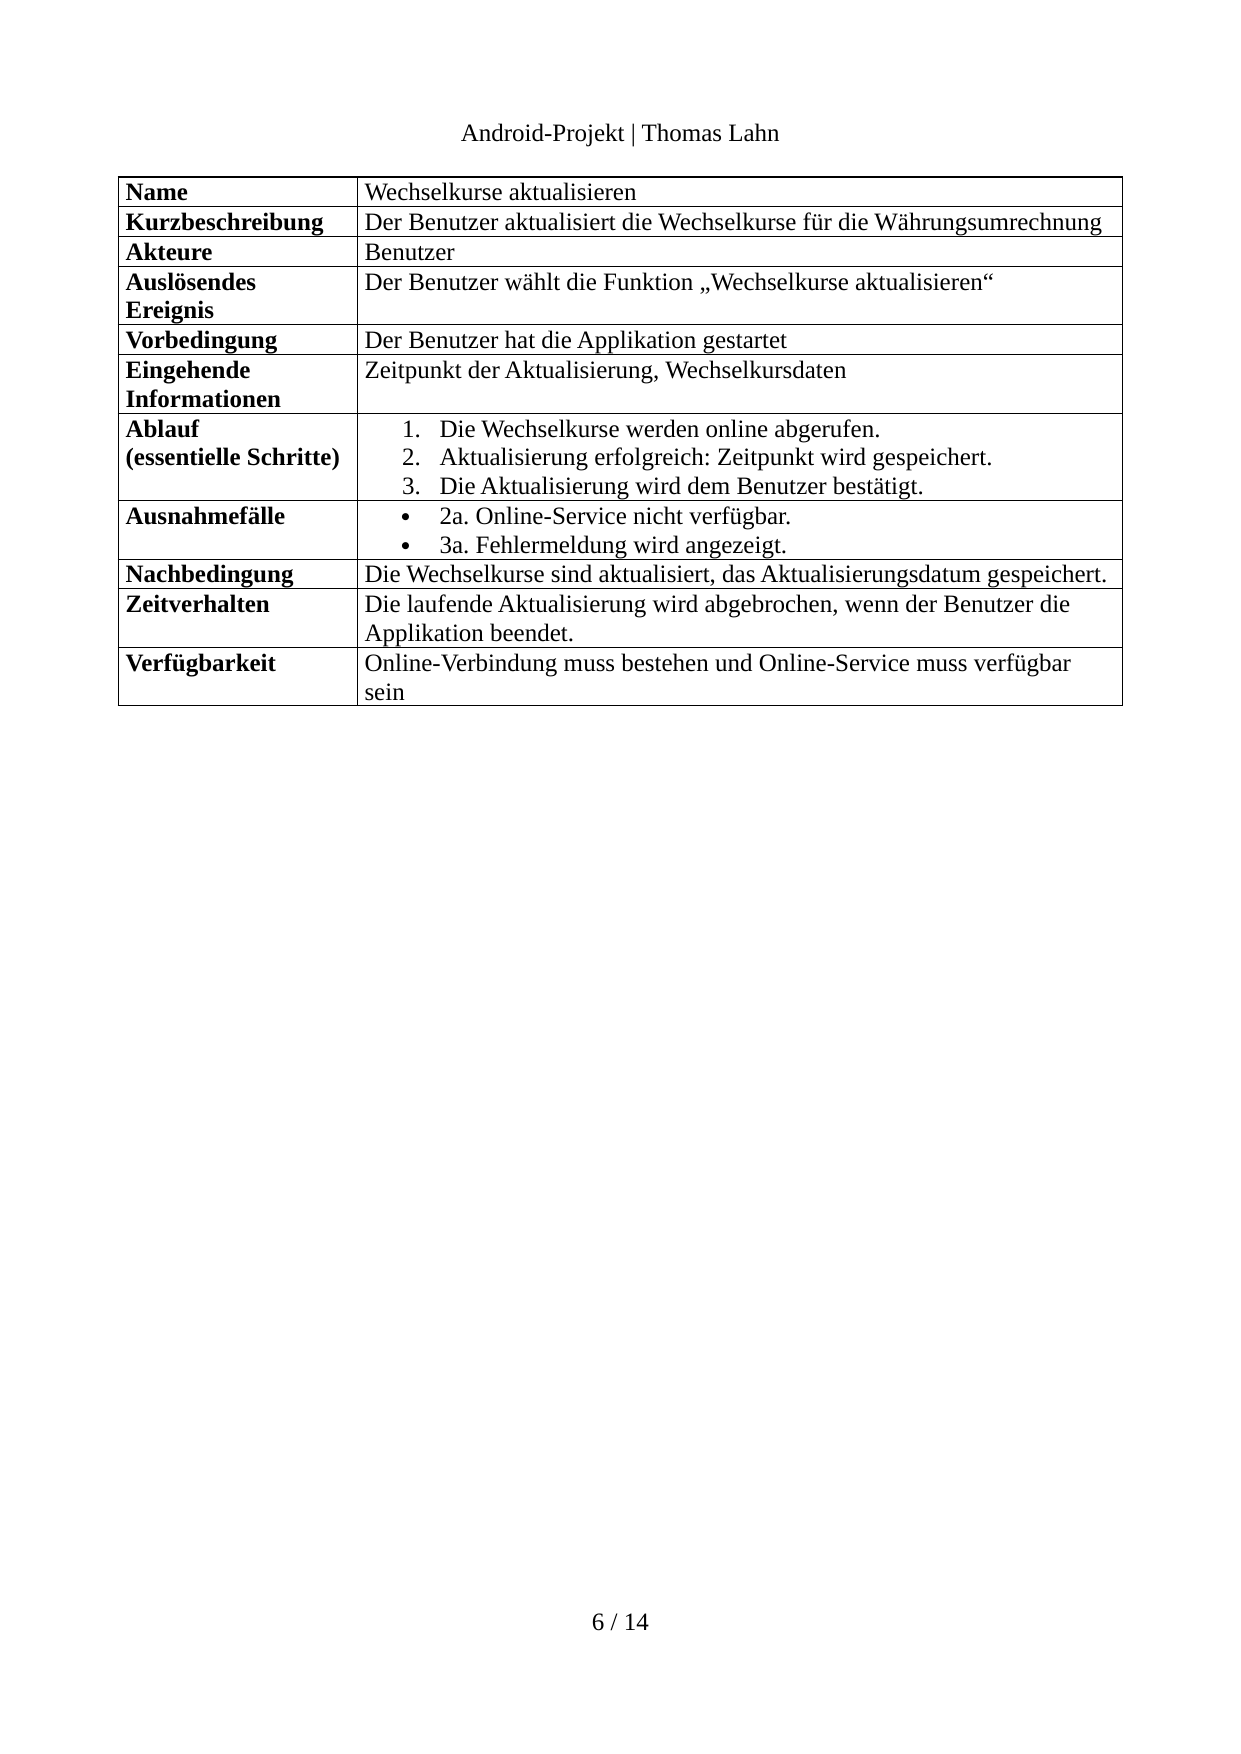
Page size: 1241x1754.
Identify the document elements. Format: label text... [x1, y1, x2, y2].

table_cell Auslösendes Ereignis [119, 267, 357, 324]
table_cell Die Wechselkurse sind aktualisiert, das Aktualisierungsdatum gespeichert. [358, 560, 1122, 588]
table_cell Vorbedingung [119, 325, 357, 354]
table_cell Akteure [119, 237, 357, 266]
table_cell Der Benutzer aktualisiert die Wechselkurse für die Währungsumrechnung [358, 207, 1122, 236]
table_cell Ausnahmefälle [119, 501, 357, 558]
table_cell Kurzbeschreibung [119, 207, 357, 236]
table_cell Benutzer [358, 237, 1122, 266]
table_cell Eingehende Informationen [119, 355, 357, 413]
table_cell Nachbedingung [119, 560, 357, 588]
table_cell Der Benutzer wählt die Funktion „Wechselkurse aktualisieren“ [358, 267, 1122, 324]
table_cell Verfügbarkeit [119, 648, 357, 705]
table_cell Der Benutzer hat die Applikation gestartet [358, 325, 1122, 354]
table_cell Ablauf (essentielle Schritte) [119, 414, 357, 500]
table_cell Online-Verbindung muss bestehen und Online-Service muss verfügbar sein [358, 648, 1122, 705]
table_cell Die laufende Aktualisierung wird abgebrochen, wenn der Benutzer die Applikation beendet. [358, 589, 1122, 647]
table_cell Zeitpunkt der Aktualisierung, Wechselkursdaten [358, 355, 1122, 413]
table_cell Zeitverhalten [119, 589, 357, 647]
table_cell 2a. Online-Service nicht verfügbar. 3a. Fehlermeldung wird angezeigt. [358, 501, 1122, 558]
table_header Wechselkurse aktualisieren [358, 178, 1122, 206]
table_header Name [119, 178, 357, 206]
table_cell Die Wechselkurse werden online abgerufen. Aktualisierung erfolgreich: Zeitpunkt wird gespeichert. Die Aktualisierung wird dem Benutzer bestätigt. [358, 414, 1122, 500]
